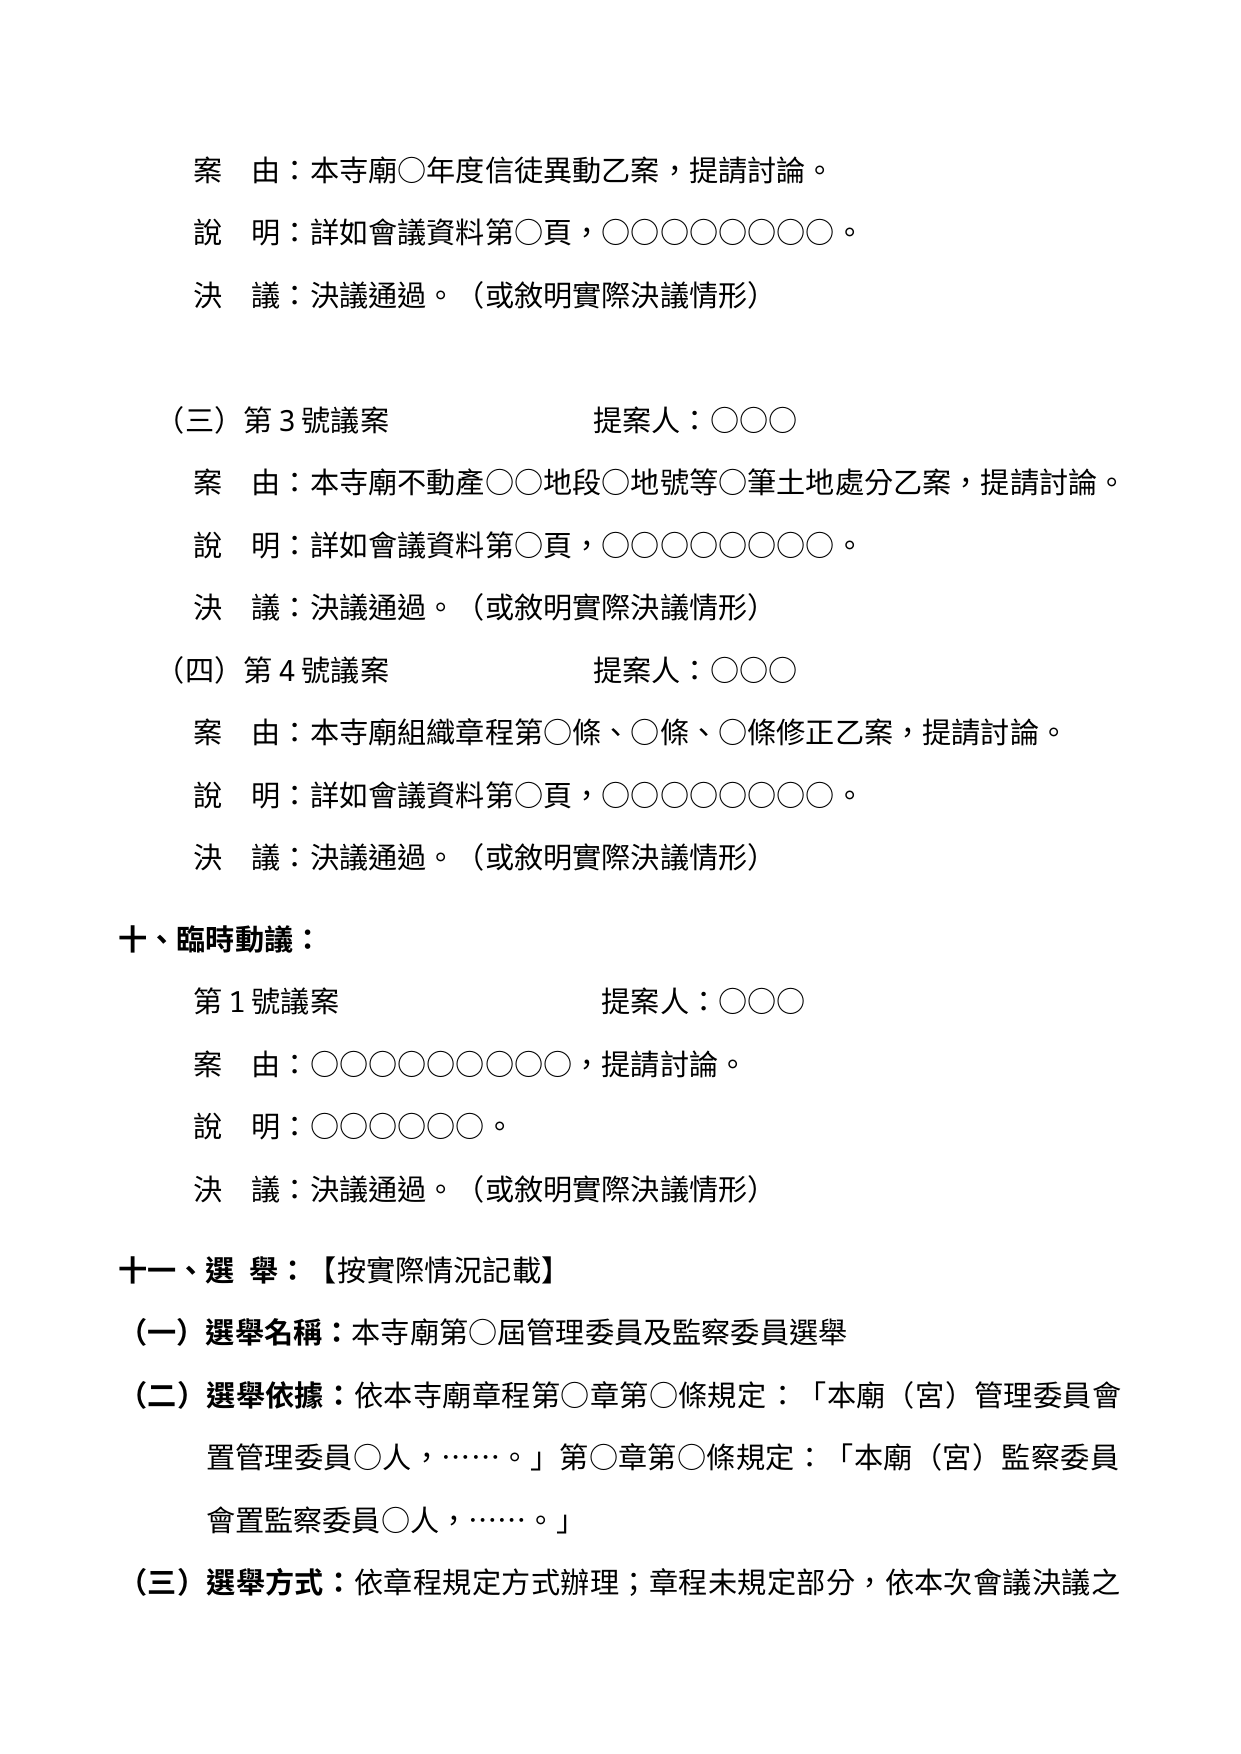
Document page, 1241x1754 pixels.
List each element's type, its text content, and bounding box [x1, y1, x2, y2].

text 決 議：決議通過。（或敘明實際決議情形） [193, 814, 1122, 877]
text 決 議：決議通過。（或敘明實際決議情形） [193, 1146, 1122, 1208]
text 案 由：本寺廟組織章程第○條、○條、○條修正乙案，提請討論。 [193, 689, 1122, 752]
text （一）選舉名稱：本寺廟第○屆管理委員及監察委員選舉 [118, 1289, 1122, 1352]
text （二）選舉依據：依本寺廟章程第○章第○條規定：「本廟（宮）管理委員會置管理委員○人，……。」第○章第○條規定：「本廟（宮）監察委員會置監察委員○人，……。」 [118, 1352, 1122, 1539]
text 案 由：○○○○○○○○○，提請討論。 [193, 1021, 1122, 1083]
text 案 由：本寺廟不動產○○地段○地號等○筆土地處分乙案，提請討論。 [193, 439, 1122, 502]
text 說 明：詳如會議資料第○頁，○○○○○○○○。 [193, 752, 1122, 814]
text （三）第3號議案 提案人：○○○ [156, 377, 1122, 439]
text 決 議：決議通過。（或敘明實際決議情形） [193, 252, 1122, 314]
text 說 明：詳如會議資料第○頁，○○○○○○○○。 [193, 502, 1122, 564]
text （四）第4號議案 提案人：○○○ [156, 627, 1122, 689]
text 決 議：決議通過。（或敘明實際決議情形） [193, 564, 1122, 627]
text 十、臨時動議： [118, 896, 1122, 958]
text 說 明：詳如會議資料第○頁，○○○○○○○○。 [193, 189, 1122, 252]
text （三）選舉方式：依章程規定方式辦理；章程未規定部分，依本次會議決議之 [118, 1539, 1122, 1602]
text 第1號議案 提案人：○○○ [193, 958, 1122, 1021]
text 十一、選 舉：【按實際情況記載】 [118, 1227, 1122, 1289]
text 案 由：本寺廟○年度信徒異動乙案，提請討論。 [193, 127, 1122, 189]
text 說 明：○○○○○○。 [193, 1083, 1122, 1146]
